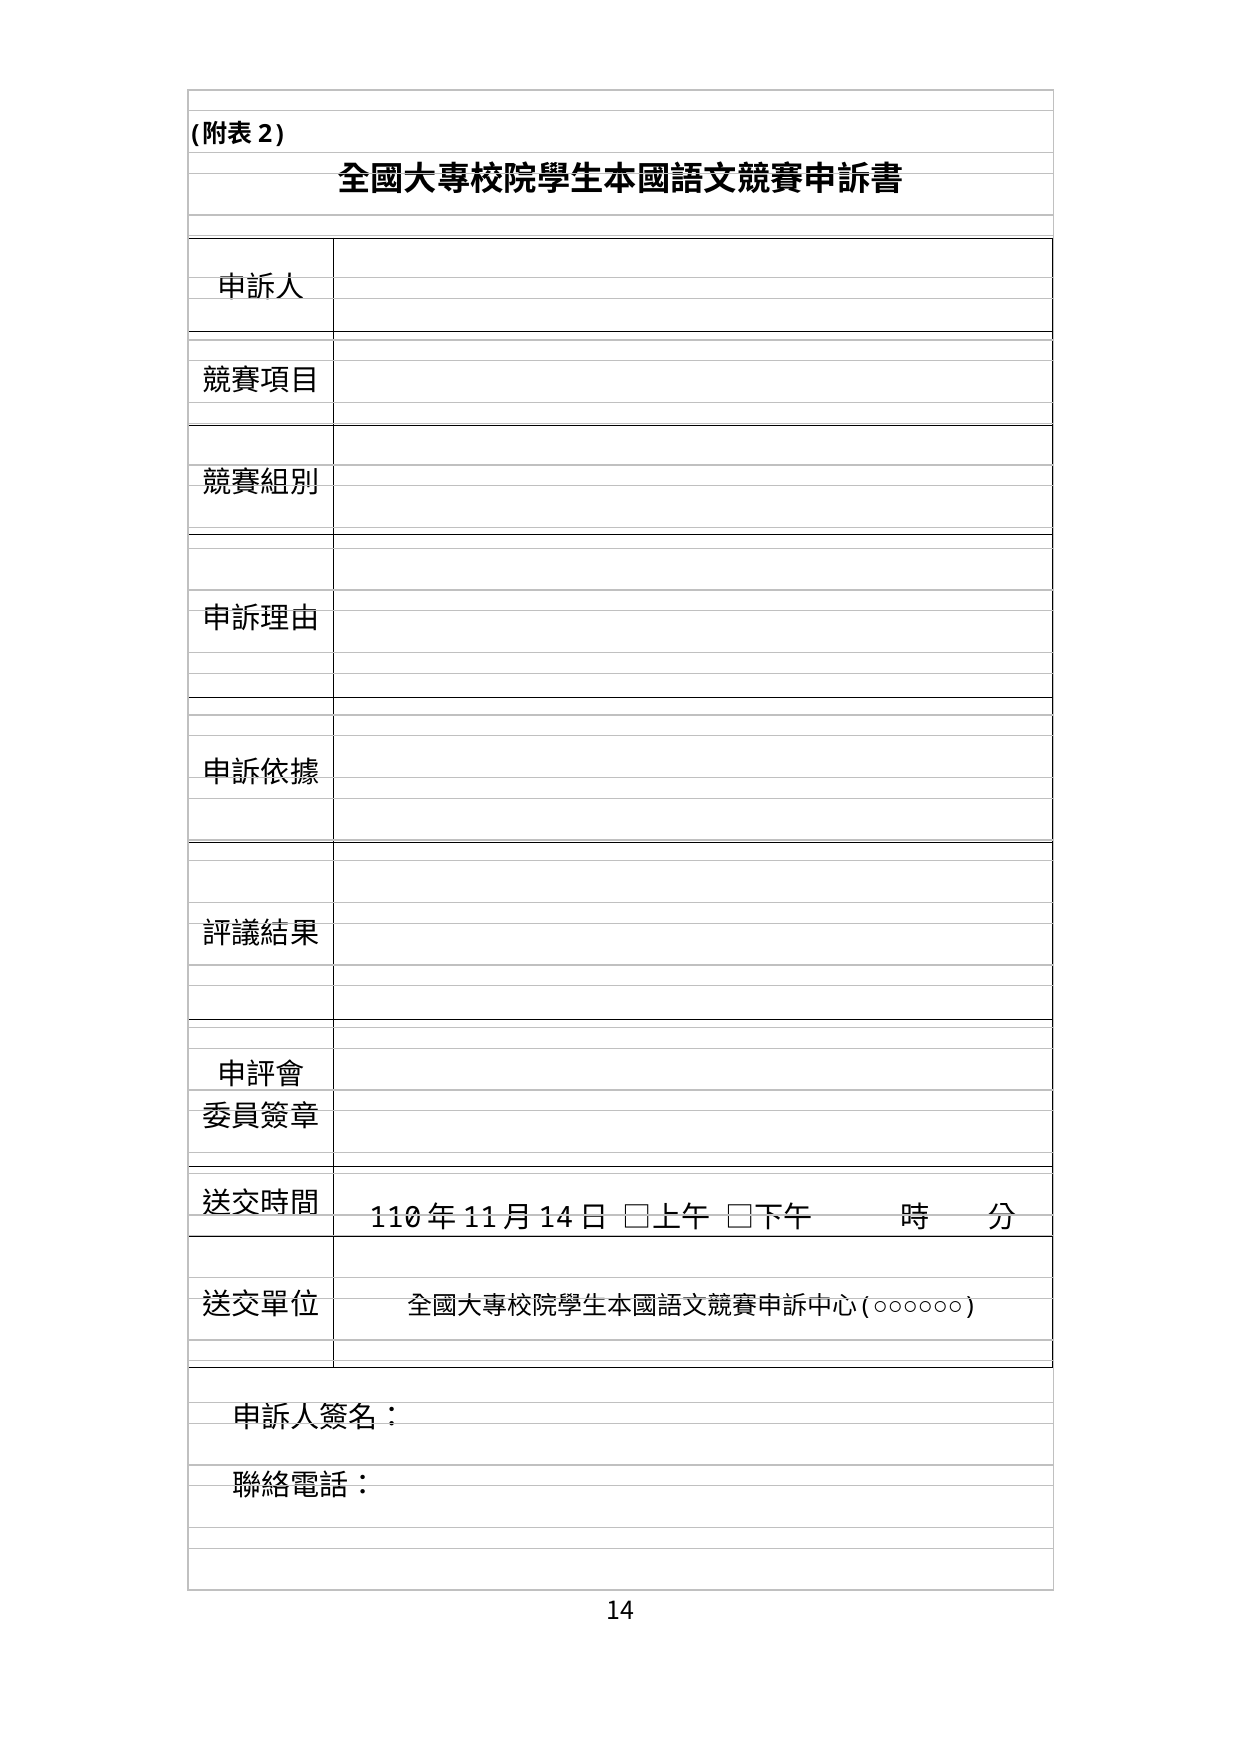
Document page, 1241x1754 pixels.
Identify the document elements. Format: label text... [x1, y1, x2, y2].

table_cell [334, 1237, 1052, 1277]
table_header 申訴人 [262, 278, 288, 298]
table_cell [334, 861, 1052, 902]
table_cell 全國大專校院學生本國語文競賽申訴中心(○○○○○○) [334, 1299, 1052, 1339]
table_cell 申訴依據 [189, 716, 333, 735]
table_cell [334, 778, 1052, 798]
table_cell [334, 698, 1052, 714]
table_header [334, 299, 1052, 331]
table_cell 110年11月14日 □上午 □下午 時 分 [334, 1167, 1052, 1173]
table_cell [334, 1049, 1052, 1089]
table_cell [189, 966, 333, 985]
table_cell [334, 674, 1052, 697]
table_cell 競賽組別 [189, 486, 333, 527]
table_header 申訴人 [291, 278, 333, 298]
table_cell 申評會 委員簽章 [189, 1153, 333, 1166]
text 全國大專校院學生本國語文競賽申訴書 [189, 174, 1053, 200]
table_cell [189, 674, 333, 697]
table_cell [334, 1091, 1052, 1110]
table_cell 申評會 委員簽章 [189, 1020, 333, 1027]
table_header 申訴人 [189, 239, 333, 277]
text [189, 91, 1053, 110]
table_cell 送交單位 [189, 1361, 333, 1367]
table_cell 競賽組別 [189, 466, 333, 485]
table_cell 申評會 委員簽章 [189, 1091, 333, 1110]
table_cell [334, 1020, 1052, 1027]
text 全國大專校院學生本國語文競賽申訴書 [189, 153, 1053, 173]
table_cell [334, 1278, 1052, 1298]
table_cell [334, 332, 1052, 339]
table_cell [334, 799, 1052, 839]
table_cell [334, 736, 1052, 777]
table_cell [334, 535, 1052, 548]
text 聯絡電話： [189, 1456, 1053, 1464]
text 申訴人簽名： [306, 1403, 360, 1423]
table_cell [189, 332, 333, 339]
table_cell 申訴理由 [189, 611, 333, 652]
table_cell 申訴依據 [189, 778, 333, 798]
table_cell 送交單位 [189, 1341, 333, 1360]
table_cell [334, 1028, 1052, 1048]
table_cell [189, 843, 333, 860]
table_cell 送交單位 [189, 1278, 333, 1298]
text 聯絡電話： [189, 1466, 1053, 1485]
table_cell [189, 653, 333, 673]
table_cell [334, 924, 1052, 964]
text 申訴人簽名： [248, 1403, 283, 1423]
table_cell [334, 1341, 1052, 1360]
table_header 申訴人 [189, 299, 333, 331]
table_cell [334, 1153, 1052, 1166]
table_cell [334, 986, 1052, 1019]
table_cell [189, 986, 333, 1019]
table_cell [189, 403, 333, 423]
table_header 申訴人 [189, 278, 230, 298]
table_cell [334, 843, 1052, 860]
table_cell 競賽項目 [189, 361, 333, 402]
table_cell [334, 466, 1052, 485]
table_cell 申訴依據 [189, 736, 333, 777]
table_cell 送交單位 [189, 1299, 333, 1339]
table_cell 申訴依據 [189, 799, 333, 839]
table_cell 送交單位 [189, 1237, 333, 1277]
table_cell [334, 966, 1052, 985]
table_cell 110年11月14日 □上午 □下午 時 分 [334, 1174, 1052, 1214]
table_cell [334, 486, 1052, 527]
table_cell [189, 549, 333, 589]
table_cell [189, 1167, 333, 1173]
table_cell 送交時間 [189, 1174, 333, 1214]
table_header 申訴人 [260, 284, 266, 298]
table_cell [334, 528, 1052, 534]
text (附表2) [189, 111, 1053, 152]
table_cell [334, 549, 1052, 589]
table_cell 110年11月14日 □上午 □下午 時 分 [334, 1216, 1052, 1235]
table_cell [334, 611, 1052, 652]
table_cell 申訴依據 [189, 698, 333, 714]
table_header [334, 239, 1052, 277]
table_cell [189, 341, 333, 360]
table_cell [189, 861, 333, 902]
table_cell [334, 341, 1052, 360]
table_cell 競賽組別 [189, 426, 333, 464]
table_cell [334, 591, 1052, 610]
table_header 申訴人 [281, 284, 299, 298]
table_cell 申評會 委員簽章 [189, 1028, 333, 1048]
table_cell [189, 1216, 333, 1235]
table_cell [334, 653, 1052, 673]
text 申訴人簽名： [360, 1403, 1053, 1423]
table_cell 評議結果 [189, 924, 333, 964]
table_cell 申評會 委員簽章 [189, 1111, 333, 1152]
text 申訴人簽名： [189, 1403, 245, 1423]
table_cell [334, 1361, 1052, 1367]
text 申訴人簽名： [189, 1424, 1053, 1437]
table_cell [334, 426, 1052, 464]
table_cell [334, 361, 1052, 402]
text 聯絡電話： [189, 1486, 1053, 1506]
text 申訴人簽名： [277, 1403, 303, 1423]
table_cell 競賽組別 [189, 528, 333, 534]
table_header 申訴人 [233, 278, 260, 298]
table_header [334, 278, 1052, 298]
table_cell [189, 535, 333, 548]
table_cell [334, 903, 1052, 923]
table_cell 申評會 委員簽章 [189, 1049, 333, 1089]
table_cell [334, 403, 1052, 423]
table_cell [189, 903, 333, 923]
text 申訴人簽名： [189, 1387, 1053, 1402]
table_cell [189, 591, 333, 610]
table_cell [334, 1111, 1052, 1152]
table_cell [334, 716, 1052, 735]
